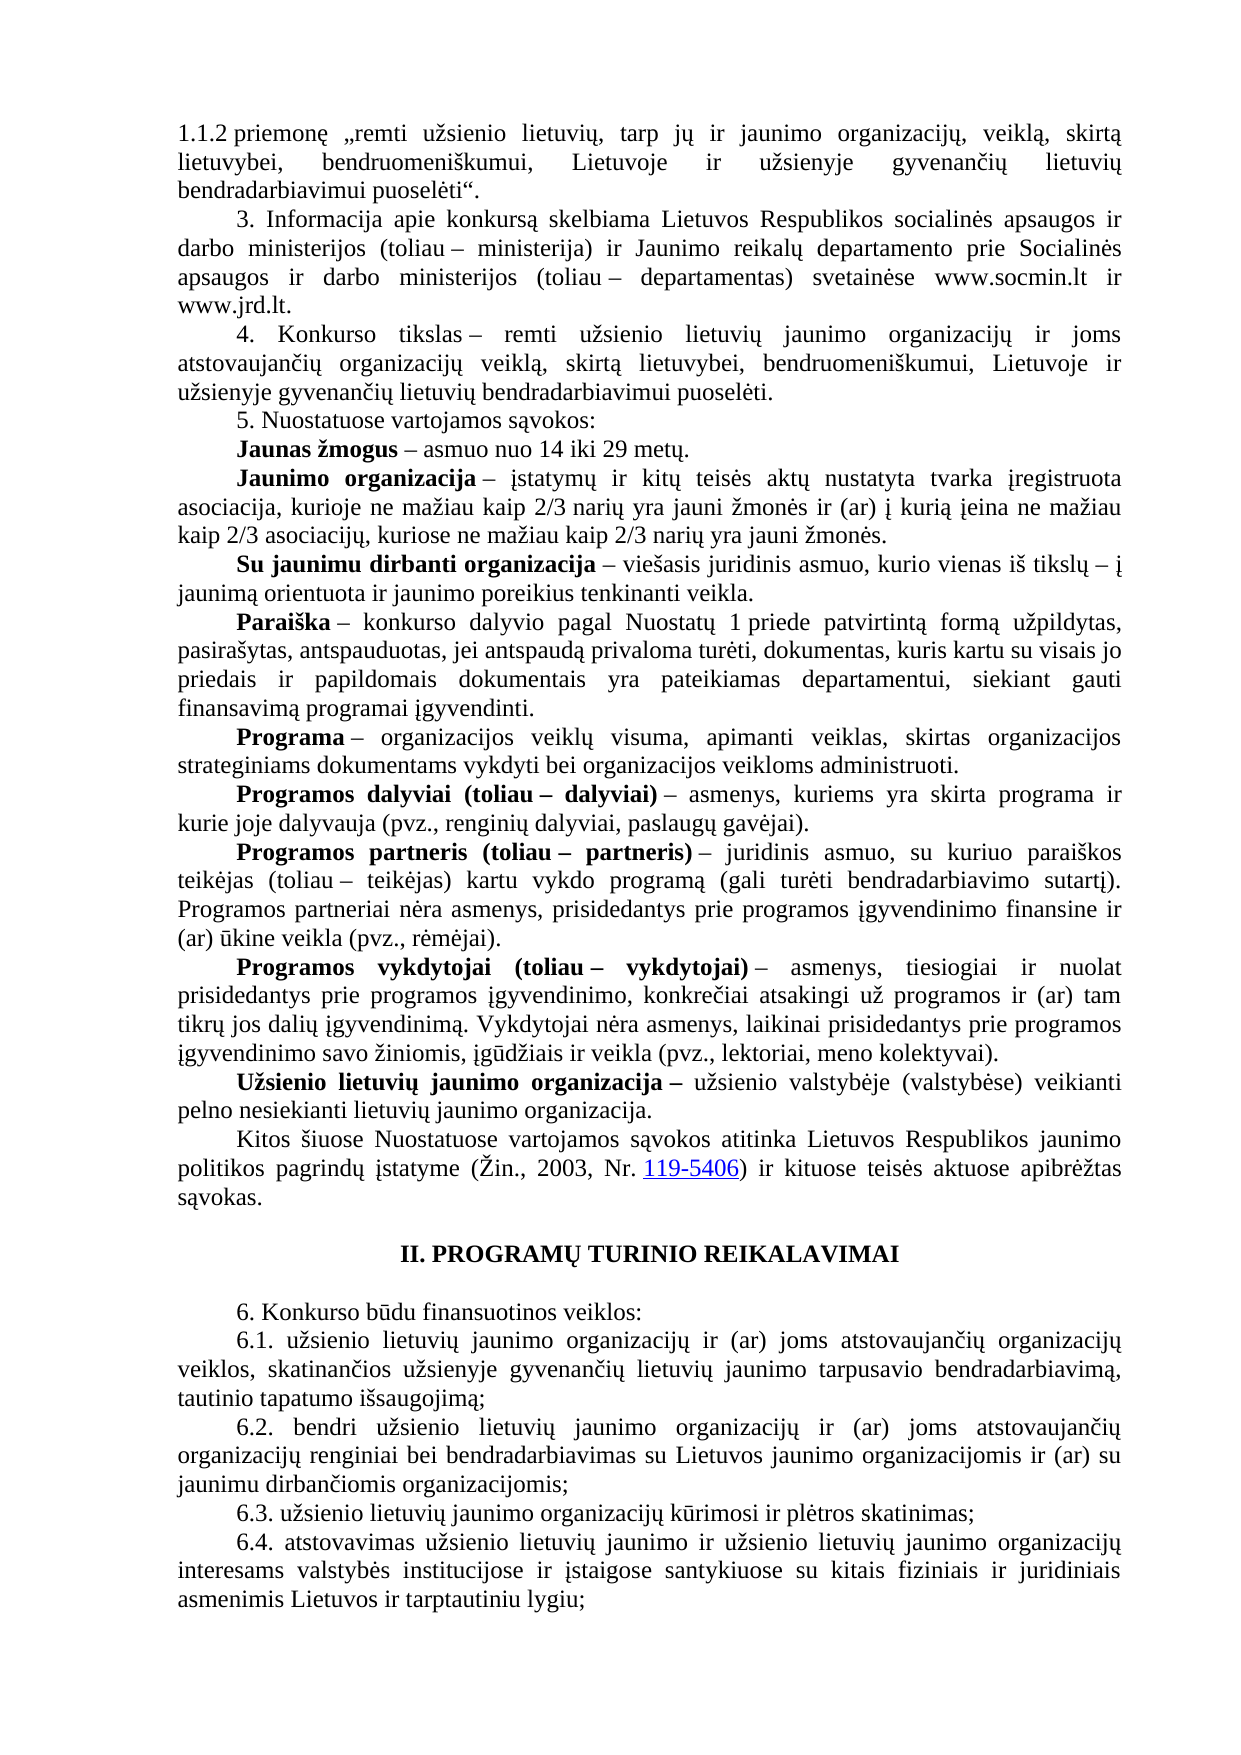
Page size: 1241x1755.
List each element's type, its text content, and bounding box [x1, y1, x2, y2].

text 1.1.2 priemonę „remti užsienio lietuvių, tarp jų ir jaunimo organizacijų, veiklą, skirtą lietuvybei, bendruomeniškumui, Lietuvoje ir užsienyje gyvenančių lietuvių bendradarbiavimui puoselėti“. [177, 118, 1122, 204]
text Programos partneris (toliau – partneris) – juridinis asmuo, su kuriuo paraiškos teikėjas (toliau – teikėjas) kartu vykdo programą (gali turėti bendradarbiavimo sutartį). Programos partneriai nėra asmenys, prisidedantys prie programos įgyvendinimo finansine ir (ar) ūkine veikla (pvz., rėmėjai). [177, 837, 1122, 952]
text Kitos šiuose Nuostatuose vartojamos sąvokos atitinka Lietuvos Respublikos jaunimo politikos pagrindų įstatyme (Žin., 2003, Nr. 119-5406) ir kituose teisės aktuose apibrėžtas sąvokas. [177, 1124, 1122, 1211]
text 6.3. užsienio lietuvių jaunimo organizacijų kūrimosi ir plėtros skatinimas; [177, 1498, 1122, 1527]
text 6.2. bendri užsienio lietuvių jaunimo organizacijų ir (ar) joms atstovaujančių organizacijų renginiai bei bendradarbiavimas su Lietuvos jaunimo organizacijomis ir (ar) su jaunimu dirbančiomis organizacijomis; [177, 1412, 1122, 1498]
text Programa – organizacijos veiklų visuma, apimanti veiklas, skirtas organizacijos strateginiams dokumentams vykdyti bei organizacijos veikloms administruoti. [177, 722, 1122, 779]
text Užsienio lietuvių jaunimo organizacija – užsienio valstybėje (valstybėse) veikianti pelno nesiekianti lietuvių jaunimo organizacija. [177, 1067, 1122, 1124]
text Programos dalyviai (toliau – dalyviai) – asmenys, kuriems yra skirta programa ir kurie joje dalyvauja (pvz., renginių dalyviai, paslaugų gavėjai). [177, 779, 1122, 837]
text 3. Informacija apie konkursą skelbiama Lietuvos Respublikos socialinės apsaugos ir darbo ministerijos (toliau – ministerija) ir Jaunimo reikalų departamento prie Socialinės apsaugos ir darbo ministerijos (toliau – departamentas) svetainėse www.socmin.lt ir www.jrd.lt. [177, 204, 1122, 319]
text 6.1. užsienio lietuvių jaunimo organizacijų ir (ar) joms atstovaujančių organizacijų veiklos, skatinančios užsienyje gyvenančių lietuvių jaunimo tarpusavio bendradarbiavimą, tautinio tapatumo išsaugojimą; [177, 1326, 1122, 1412]
text Jaunas žmogus – asmuo nuo 14 iki 29 metų. [177, 434, 1122, 463]
text 5. Nuostatuose vartojamos sąvokos: [177, 406, 1122, 434]
text Su jaunimu dirbanti organizacija – viešasis juridinis asmuo, kurio vienas iš tikslų – į jaunimą orientuota ir jaunimo poreikius tenkinanti veikla. [177, 549, 1122, 607]
text II. PROGRAMŲ TURINIO REIKALAVIMAI [177, 1239, 1122, 1268]
text 4. Konkurso tikslas – remti užsienio lietuvių jaunimo organizacijų ir joms atstovaujančių organizacijų veiklą, skirtą lietuvybei, bendruomeniškumui, Lietuvoje ir užsienyje gyvenančių lietuvių bendradarbiavimui puoselėti. [177, 319, 1122, 406]
text Programos vykdytojai (toliau – vykdytojai) – asmenys, tiesiogiai ir nuolat prisidedantys prie programos įgyvendinimo, konkrečiai atsakingi už programos ir (ar) tam tikrų jos dalių įgyvendinimą. Vykdytojai nėra asmenys, laikinai prisidedantys prie programos įgyvendinimo savo žiniomis, įgūdžiais ir veikla (pvz., lektoriai, meno kolektyvai). [177, 952, 1122, 1067]
text Jaunimo organizacija – įstatymų ir kitų teisės aktų nustatyta tvarka įregistruota asociacija, kurioje ne mažiau kaip 2/3 narių yra jauni žmonės ir (ar) į kurią įeina ne mažiau kaip 2/3 asociacijų, kuriose ne mažiau kaip 2/3 narių yra jauni žmonės. [177, 463, 1122, 549]
text 6. Konkurso būdu finansuotinos veiklos: [177, 1297, 1122, 1326]
text Paraiška – konkurso dalyvio pagal Nuostatų 1 priede patvirtintą formą užpildytas, pasirašytas, antspauduotas, jei antspaudą privaloma turėti, dokumentas, kuris kartu su visais jo priedais ir papildomais dokumentais yra pateikiamas departamentui, siekiant gauti finansavimą programai įgyvendinti. [177, 607, 1122, 722]
text 6.4. atstovavimas užsienio lietuvių jaunimo ir užsienio lietuvių jaunimo organizacijų interesams valstybės institucijose ir įstaigose santykiuose su kitais fiziniais ir juridiniais asmenimis Lietuvos ir tarptautiniu lygiu; [177, 1527, 1122, 1613]
